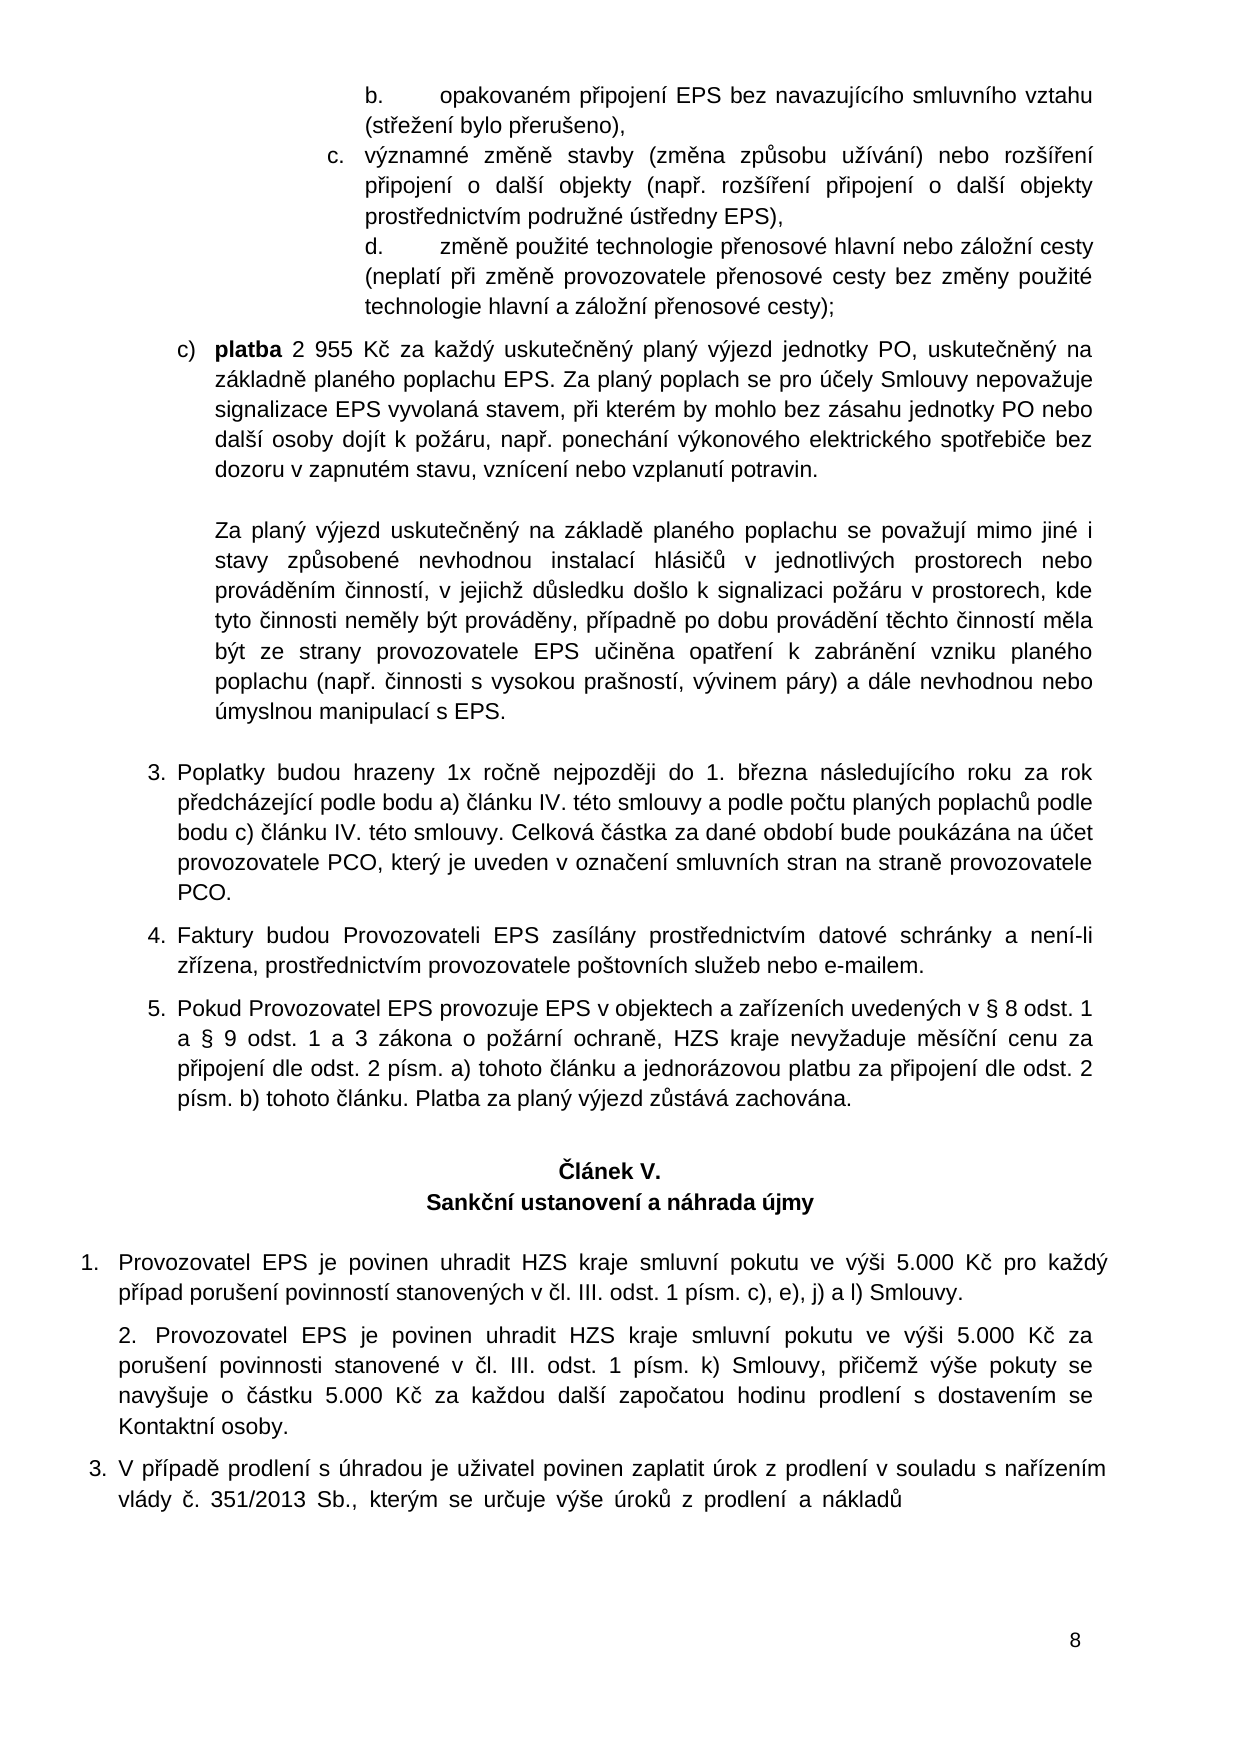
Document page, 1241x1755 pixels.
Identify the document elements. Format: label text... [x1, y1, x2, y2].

list V případě prodlení s úhradou je uživatel povinen zaplatit úrok z prodlení v souladu s nařízením vlády č. 351/2013 Sb., kterým se určuje výše úroků z prodlení a nákladů [88, 1455, 1108, 1512]
list platba 2 955 Kč za každý uskutečněný planý výjezd jednotky PO, uskutečněný na základně planého poplachu EPS. Za planý poplach se pro účely Smlouvy nepovažuje signalizace EPS vyvolaná stavem, při kterém by mohlo bez zásahu jednotky PO nebo další osoby dojít k požáru, např. ponechání výkonového elektrického spotřebiče bez dozoru v zapnutém stavu, vznícení nebo vzplanutí potravin. [177, 336, 1093, 483]
list Provozovatel EPS je povinen uhradit HZS kraje smluvní pokutu ve výši 5.000 Kč pro každý případ porušení povinností stanovených v čl. III. odst. 1 písm. c), e), j) a l) Smlouvy. [80, 1249, 1108, 1306]
list opakovaném připojení EPS bez navazujícího smluvního vztahu (střežení bylo přerušeno), [364, 82, 1093, 138]
list Faktury budou Provozovateli EPS zasílány prostřednictvím datové schránky a není-li zřízena, prostřednictvím provozovatele poštovních služeb nebo e-mailem. [147, 922, 1093, 979]
list změně použité technologie přenosové hlavní nebo záložní cesty (neplatí při změně provozovatele přenosové cesty bez změny použité technologie hlavní a záložní přenosové cesty); [364, 233, 1093, 319]
list významné změně stavby (změna způsobu užívání) nebo rozšíření připojení o další objekty (např. rozšíření připojení o další objekty prostřednictvím podružné ústředny EPS), [327, 142, 1093, 229]
subtitle Článek V. [118, 1158, 1101, 1184]
list Pokud Provozovatel EPS provozuje EPS v objektech a zařízeních uvedených v § 8 odst. 1 a § 9 odst. 1 a 3 zákona o požární ochraně, HZS kraje nevyžaduje měsíční cenu za připojení dle odst. 2 písm. a) tohoto článku a jednorázovou platbu za připojení dle odst. 2 písm. b) tohoto článku. Platba za planý výjezd zůstává zachována. [147, 994, 1094, 1112]
text Sankční ustanovení a náhrada újmy [139, 1188, 1102, 1215]
list Provozovatel EPS je povinen uhradit HZS kraje smluvní pokutu ve výši 5.000 Kč za porušení povinnosti stanovené v čl. III. odst. 1 písm. k) Smlouvy, přičemž výše pokuty se navyšuje o částku 5.000 Kč za každou další započatou hodinu prodlení s dostavením se Kontaktní osoby. [118, 1322, 1094, 1439]
list Poplatky budou hrazeny 1x ročně nejpozději do 1. března následujícího roku za rok předcházející podle bodu a) článku IV. této smlouvy a podle počtu planých poplachů podle bodu c) článku IV. této smlouvy. Celková částka za dané období bude poukázána na účet provozovatele PCO, který je uveden v označení smluvních stran na straně provozovatele PCO. [147, 758, 1093, 906]
text Za planý výjezd uskutečněný na základě planého poplachu se považují mimo jiné i stavy způsobené nevhodnou instalací hlásičů v jednotlivých prostorech nebo prováděním činností, v jejichž důsledku došlo k signalizaci požáru v prostorech, kde tyto činnosti neměly být prováděny, případně po dobu provádění těchto činností měla být ze strany provozovatele EPS učiněna opatření k zabránění vzniku planého poplachu (např. činnosti s vysokou prašností, vývinem páry) a dále nevhodnou nebo úmyslnou manipulací s EPS. [214, 517, 1093, 724]
